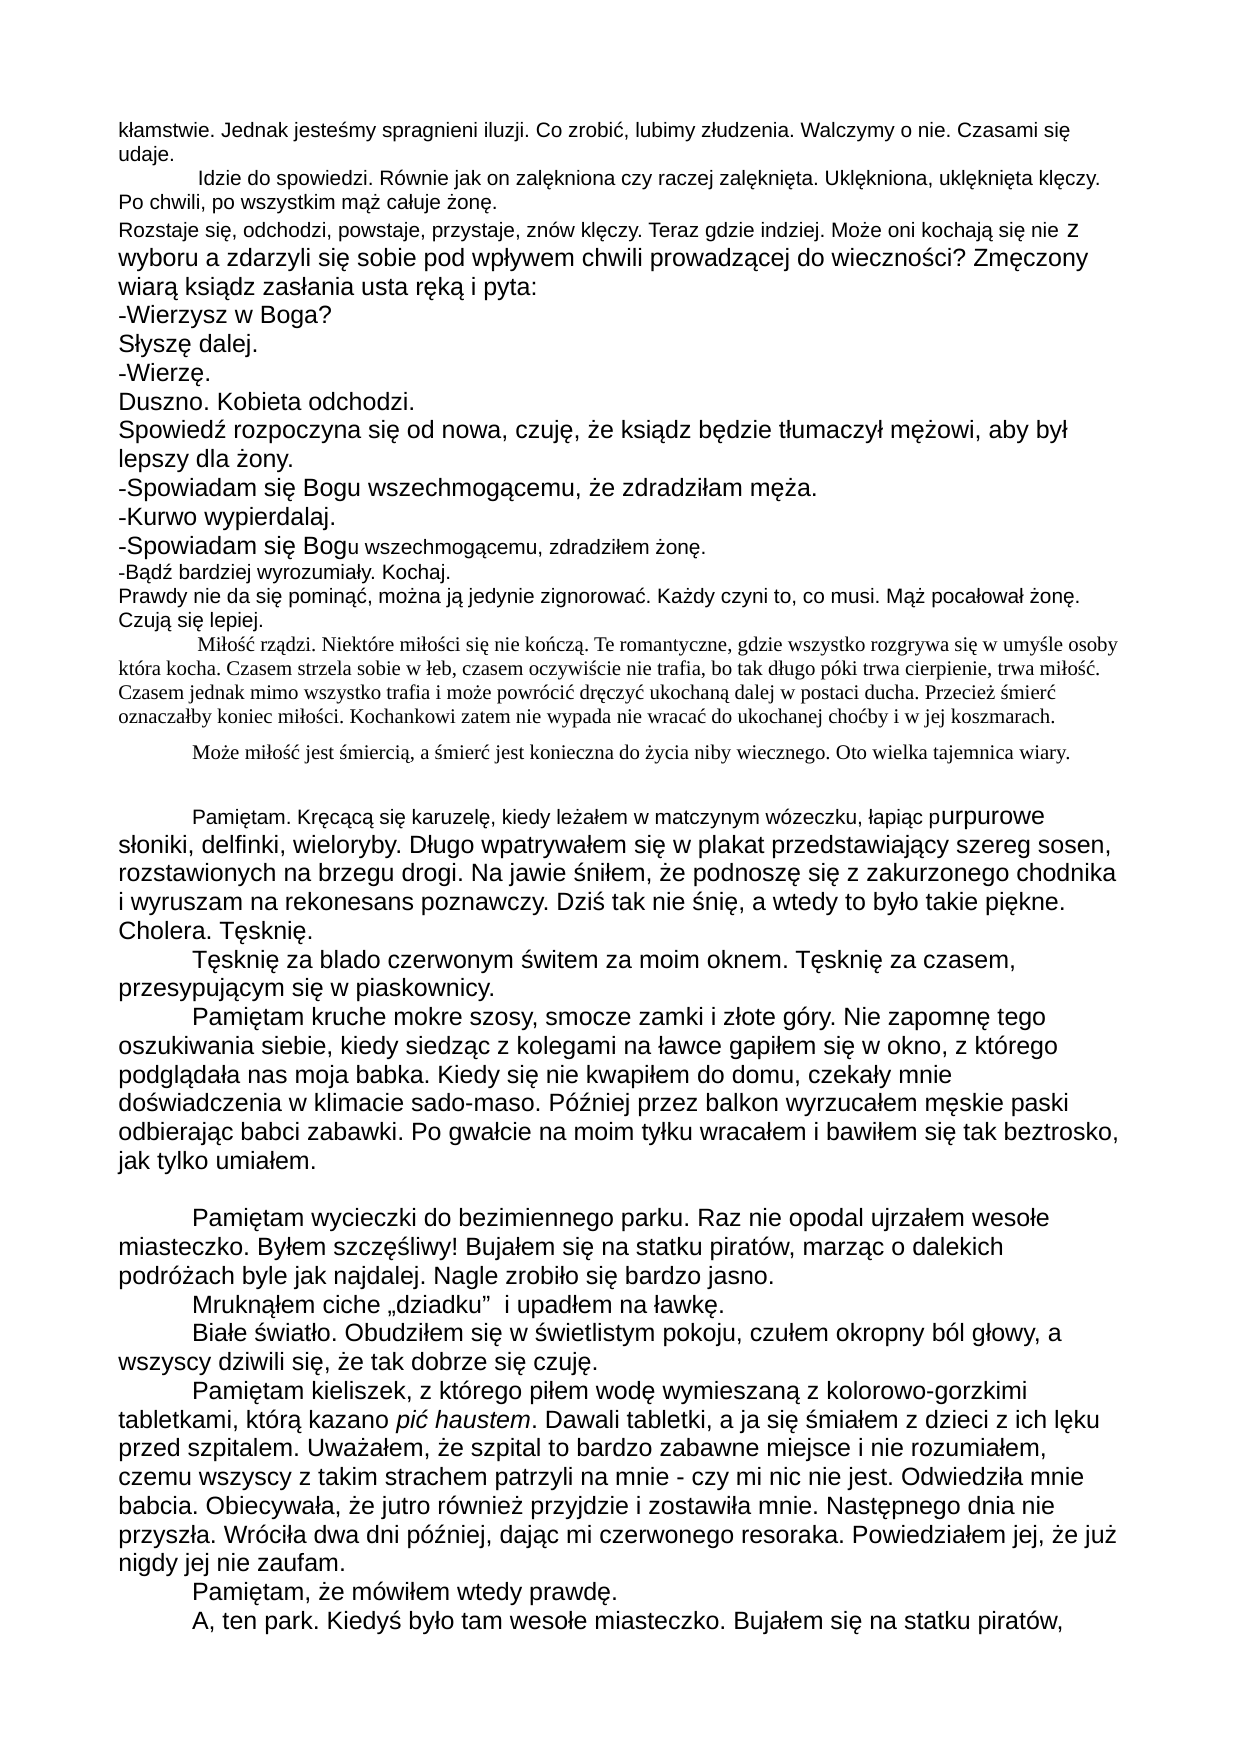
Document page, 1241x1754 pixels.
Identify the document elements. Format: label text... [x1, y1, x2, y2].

text kłamstwie. Jednak jesteśmy spragnieni iluzji. Co zrobić, lubimy złudzenia. Walczymy o nie. Czasami się udaje. [118, 118, 1122, 166]
text Rozstaje się, odchodzi, powstaje, przystaje, znów klęczy. Teraz gdzie indziej. Może oni kochają się nie z wyboru a zdarzyli się sobie pod wpływem chwili prowadzącej do wieczności? Zmęczony wiarą ksiądz zasłania usta ręką i pyta: [118, 214, 1122, 300]
text Prawdy nie da się pominąć, można ją jedynie zignorować. Każdy czyni to, co musi. Mąż pocałował żonę. Czują się lepiej. [118, 584, 1122, 632]
list Wierzę. [118, 358, 1122, 387]
text Pamiętam. Kręcącą się karuzelę, kiedy leżałem w matczynym wózeczku, łapiąc purpurowe słoniki, delfinki, wieloryby. Długo wpatrywałem się w plakat przedstawiający szereg sosen, rozstawionych na brzegu drogi. Na jawie śniłem, że podnoszę się z zakurzonego chodnika i wyruszam na rekonesans poznawczy. Dziś tak nie śnię, a wtedy to było takie piękne. Cholera. Tęsknię. [118, 801, 1122, 944]
text Pamiętam, że mówiłem wtedy prawdę. [118, 1577, 1122, 1606]
list Spowiadam się Bogu wszechmogącemu, zdradziłem żonę. [118, 531, 1122, 559]
list Bądź bardziej wyrozumiały. Kochaj. [118, 559, 1122, 584]
text Idzie do spowiedzi. Równie jak on zalękniona czy raczej zalęknięta. Uklękniona, uklęknięta klęczy. Po chwili, po wszystkim mąż całuje żonę. [118, 166, 1122, 214]
text Białe światło. Obudziłem się w świetlistym pokoju, czułem okropny ból głowy, a wszyscy dziwili się, że tak dobrze się czuję. [118, 1318, 1122, 1376]
text Pamiętam kieliszek, z którego piłem wodę wymieszaną z kolorowo-gorzkimi tabletkami, którą kazano pić haustem. Dawali tabletki, a ja się śmiałem z dzieci z ich lęku przed szpitalem. Uważałem, że szpital to bardzo zabawne miejsce i nie rozumiałem, czemu wszyscy z takim strachem patrzyli na mnie - czy mi nic nie jest. Odwiedziła mnie babcia. Obiecywała, że jutro również przyjdzie i zostawiła mnie. Następnego dnia nie przyszła. Wróciła dwa dni później, dając mi czerwonego resoraka. Powiedziałem jej, że już nigdy jej nie zaufam. [118, 1376, 1122, 1577]
text Może miłość jest śmiercią, a śmierć jest konieczna do życia niby wiecznego. Oto wielka tajemnica wiary. [118, 740, 1122, 764]
text Miłość rządzi. Niektóre miłości się nie kończą. Te romantyczne, gdzie wszystko rozgrywa się w umyśle osoby która kocha. Czasem strzela sobie w łeb, czasem oczywiście nie trafia, bo tak długo póki trwa cierpienie, trwa miłość. Czasem jednak mimo wszystko trafia i może powrócić dręczyć ukochaną dalej w postaci ducha. Przecież śmierć oznaczałby koniec miłości. Kochankowi zatem nie wypada nie wracać do ukochanej choćby i w jej koszmarach. [118, 632, 1122, 728]
list Kurwo wypierdalaj. [118, 502, 1122, 531]
list Spowiadam się Bogu wszechmogącemu, że zdradziłam męża. [118, 473, 1122, 502]
list Wierzysz w Boga? [118, 300, 1122, 329]
text Duszno. Kobieta odchodzi. [118, 387, 1122, 415]
text Spowiedź rozpoczyna się od nowa, czuję, że ksiądz będzie tłumaczył mężowi, aby był lepszy dla żony. [118, 415, 1122, 473]
text A, ten park. Kiedyś było tam wesołe miasteczko. Bujałem się na statku piratów, [118, 1606, 1122, 1634]
text Pamiętam wycieczki do bezimiennego parku. Raz nie opodal ujrzałem wesołe miasteczko. Byłem szczęśliwy! Bujałem się na statku piratów, marząc o dalekich podróżach byle jak najdalej. Nagle zrobiło się bardzo jasno. [118, 1203, 1122, 1289]
text Słyszę dalej. [118, 329, 1122, 358]
text Tęsknię za blado czerwonym świtem za moim oknem. Tęsknię za czasem, przesypującym się w piaskownicy. [118, 944, 1122, 1002]
text Pamiętam kruche mokre szosy, smocze zamki i złote góry. Nie zapomnę tego oszukiwania siebie, kiedy siedząc z kolegami na ławce gapiłem się w okno, z którego podglądała nas moja babka. Kiedy się nie kwapiłem do domu, czekały mnie doświadczenia w klimacie sado-maso. Później przez balkon wyrzucałem męskie paski odbierając babci zabawki. Po gwałcie na moim tyłku wracałem i bawiłem się tak beztrosko, jak tylko umiałem. [118, 1002, 1122, 1174]
text Mruknąłem ciche „dziadku” i upadłem na ławkę. [118, 1289, 1122, 1318]
